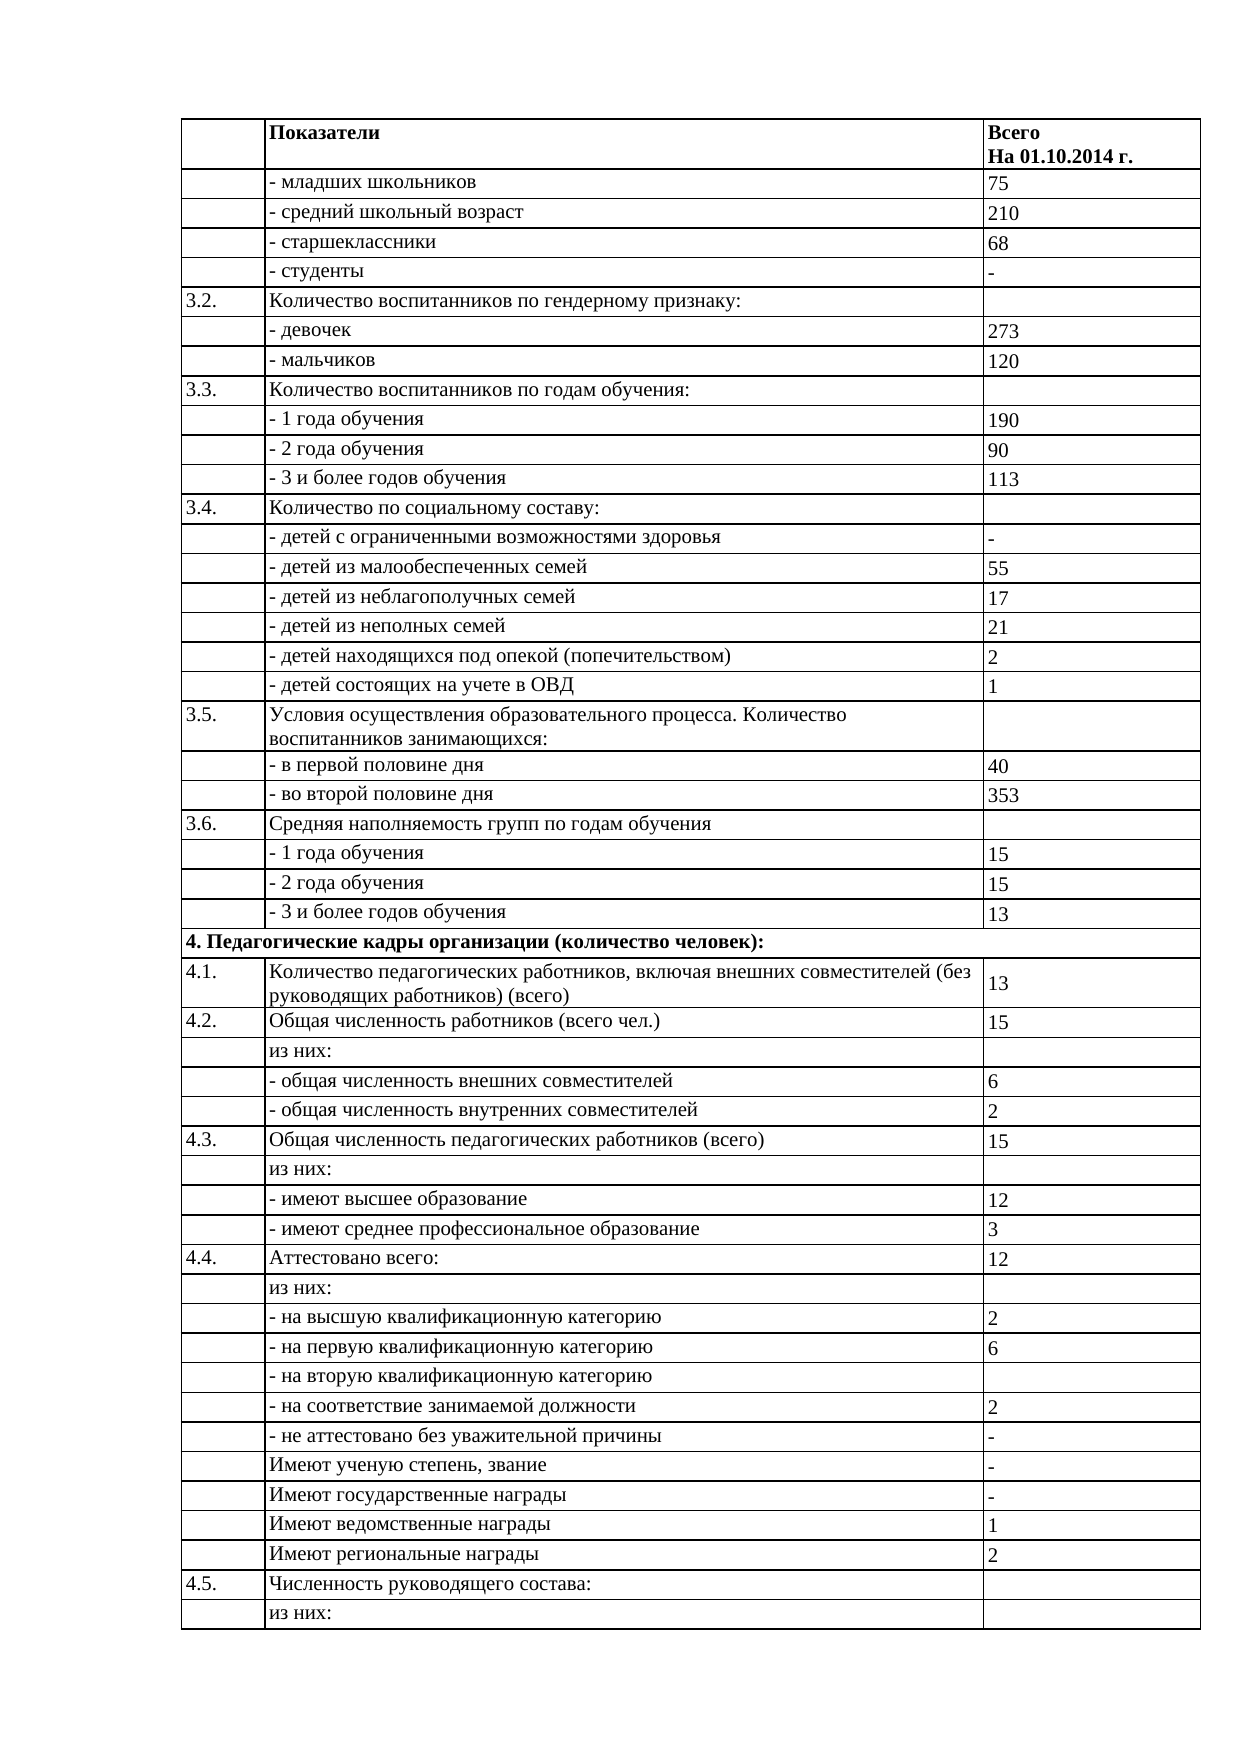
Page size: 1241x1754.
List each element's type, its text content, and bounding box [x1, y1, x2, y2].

table_cell - во второй половине дня [266, 781, 983, 809]
table_cell 55 [984, 554, 1200, 582]
table_cell 190 [984, 406, 1200, 434]
table_cell - детей из неполных семей [266, 613, 983, 641]
table_cell 1 [984, 672, 1200, 700]
table_cell - [984, 1423, 1200, 1451]
table_cell - на первую квалификационную категорию [266, 1334, 983, 1362]
table_cell 120 [984, 347, 1200, 375]
table_cell [182, 900, 264, 927]
table_cell [182, 781, 264, 809]
table_cell - детей с ограниченными возможностями здоровья [266, 525, 983, 552]
table_cell Количество воспитанников по гендерному признаку: [266, 288, 983, 316]
table_cell Общая численность педагогических работников (всего) [266, 1127, 983, 1155]
table_cell 3.4. [182, 495, 264, 523]
table_cell [182, 1511, 264, 1539]
table_cell [182, 554, 264, 582]
table_cell 21 [984, 613, 1200, 641]
table_cell 4.5. [182, 1571, 264, 1598]
table_cell [984, 702, 1200, 750]
table_cell [984, 495, 1200, 523]
table_cell [182, 317, 264, 345]
table_cell 4.1. [182, 959, 264, 1007]
table_cell - общая численность внешних совместителей [266, 1068, 983, 1096]
table_cell 353 [984, 781, 1200, 809]
table_cell - детей находящихся под опекой (попечительством) [266, 643, 983, 671]
table_cell [984, 377, 1200, 404]
table_cell [984, 1600, 1200, 1628]
table_cell 6 [984, 1334, 1200, 1362]
table_cell Имеют государственные награды [266, 1482, 983, 1510]
table_cell [182, 1304, 264, 1332]
table_cell 40 [984, 752, 1200, 779]
table_cell [182, 1068, 264, 1096]
table_cell - старшеклассники [266, 229, 983, 257]
table_header Показатели [266, 120, 983, 168]
table_cell 12 [984, 1245, 1200, 1273]
table_cell - девочек [266, 317, 983, 345]
table_cell [984, 1038, 1200, 1066]
table_cell 2 [984, 1097, 1200, 1125]
table_cell [182, 1482, 264, 1510]
table_cell - общая численность внутренних совместителей [266, 1097, 983, 1125]
table_cell - 1 года обучения [266, 406, 983, 434]
table_cell [182, 1097, 264, 1125]
table_cell [182, 840, 264, 868]
table_cell [182, 1186, 264, 1214]
table_cell [182, 613, 264, 641]
table_cell [182, 465, 264, 493]
table_cell [182, 258, 264, 286]
table_cell Аттестовано всего: [266, 1245, 983, 1273]
table_cell - не аттестовано без уважительной причины [266, 1423, 983, 1451]
table_cell - 2 года обучения [266, 436, 983, 464]
table_cell [182, 229, 264, 257]
table_cell - [984, 525, 1200, 552]
table_cell [182, 1156, 264, 1184]
table_cell 15 [984, 1127, 1200, 1155]
table_cell - имеют среднее профессиональное образование [266, 1216, 983, 1243]
table_cell 210 [984, 199, 1200, 227]
table_cell 4.2. [182, 1008, 264, 1036]
table_cell - 1 года обучения [266, 840, 983, 868]
table_cell [182, 752, 264, 779]
table_cell - [984, 258, 1200, 286]
table_cell 3.5. [182, 702, 264, 750]
table_cell [984, 288, 1200, 316]
table_cell [182, 1334, 264, 1362]
table_cell Имеют ученую степень, звание [266, 1452, 983, 1480]
table_cell - 3 и более годов обучения [266, 900, 983, 927]
table_cell 75 [984, 170, 1200, 197]
table_cell 6 [984, 1068, 1200, 1096]
table_cell [984, 1156, 1200, 1184]
table_cell Количество педагогических работников, включая внешних совместителей (без руководящих работников) (всего) [266, 959, 983, 1007]
table_cell [182, 1363, 264, 1391]
table_cell [182, 584, 264, 612]
table_cell [182, 170, 264, 197]
table_cell 273 [984, 317, 1200, 345]
table_cell 3.3. [182, 377, 264, 404]
table_cell 90 [984, 436, 1200, 464]
table_cell 2 [984, 1541, 1200, 1569]
table_cell - имеют высшее образование [266, 1186, 983, 1214]
table_cell Условия осуществления образовательного процесса. Количество воспитанников занимающихся: [266, 702, 983, 750]
table_cell [182, 525, 264, 552]
table_cell - средний школьный возраст [266, 199, 983, 227]
table_cell Имеют региональные награды [266, 1541, 983, 1569]
table_cell 15 [984, 870, 1200, 898]
table_cell 17 [984, 584, 1200, 612]
table_cell Общая численность работников (всего чел.) [266, 1008, 983, 1036]
table_cell [182, 347, 264, 375]
table_cell - студенты [266, 258, 983, 286]
table_cell 3 [984, 1216, 1200, 1243]
table_cell 12 [984, 1186, 1200, 1214]
table_cell из них: [266, 1038, 983, 1066]
table_cell - на соответствие занимаемой должности [266, 1393, 983, 1421]
table_cell [984, 1571, 1200, 1598]
table_cell [182, 1038, 264, 1066]
table_cell - на вторую квалификационную категорию [266, 1363, 983, 1391]
table_cell 3.2. [182, 288, 264, 316]
table_cell 1 [984, 1511, 1200, 1539]
table_cell 2 [984, 1393, 1200, 1421]
table_cell [182, 643, 264, 671]
table_cell из них: [266, 1600, 983, 1628]
table_cell [182, 1393, 264, 1421]
table_cell - детей из малообеспеченных семей [266, 554, 983, 582]
table_cell [182, 1216, 264, 1243]
table_cell 2 [984, 643, 1200, 671]
table_cell - детей состоящих на учете в ОВД [266, 672, 983, 700]
table_cell [984, 811, 1200, 839]
table_header Всего На 01.10.2014 г. [984, 120, 1200, 168]
table_cell - детей из неблагополучных семей [266, 584, 983, 612]
table_header [182, 120, 264, 168]
table_cell 3.6. [182, 811, 264, 839]
table_cell Средняя наполняемость групп по годам обучения [266, 811, 983, 839]
table_cell Имеют ведомственные награды [266, 1511, 983, 1539]
table_cell - [984, 1482, 1200, 1510]
table_cell - в первой половине дня [266, 752, 983, 779]
table_cell - 3 и более годов обучения [266, 465, 983, 493]
table_cell 4.3. [182, 1127, 264, 1155]
table_cell 2 [984, 1304, 1200, 1332]
table_cell 4.4. [182, 1245, 264, 1273]
table_cell - [984, 1452, 1200, 1480]
table_cell - младших школьников [266, 170, 983, 197]
table_cell 13 [984, 959, 1200, 1007]
table_cell 15 [984, 1008, 1200, 1036]
table_cell 68 [984, 229, 1200, 257]
table_cell - 2 года обучения [266, 870, 983, 898]
table_cell Количество по социальному составу: [266, 495, 983, 523]
table_cell [182, 1600, 264, 1628]
table_cell [182, 1541, 264, 1569]
table_cell [182, 870, 264, 898]
table_cell - мальчиков [266, 347, 983, 375]
table_cell 4. Педагогические кадры организации (количество человек): [182, 929, 1200, 957]
table_cell Численность руководящего состава: [266, 1571, 983, 1598]
table_cell [182, 1423, 264, 1451]
table_cell из них: [266, 1156, 983, 1184]
table_cell из них: [266, 1275, 983, 1303]
table_cell [182, 406, 264, 434]
table_cell [984, 1275, 1200, 1303]
table_cell [182, 436, 264, 464]
table_cell 13 [984, 900, 1200, 927]
table_cell 113 [984, 465, 1200, 493]
table_cell [182, 1275, 264, 1303]
table_cell - на высшую квалификационную категорию [266, 1304, 983, 1332]
table_cell Количество воспитанников по годам обучения: [266, 377, 983, 404]
table_cell [182, 1452, 264, 1480]
table_cell [984, 1363, 1200, 1391]
table_cell [182, 199, 264, 227]
table_cell 15 [984, 840, 1200, 868]
table_cell [182, 672, 264, 700]
